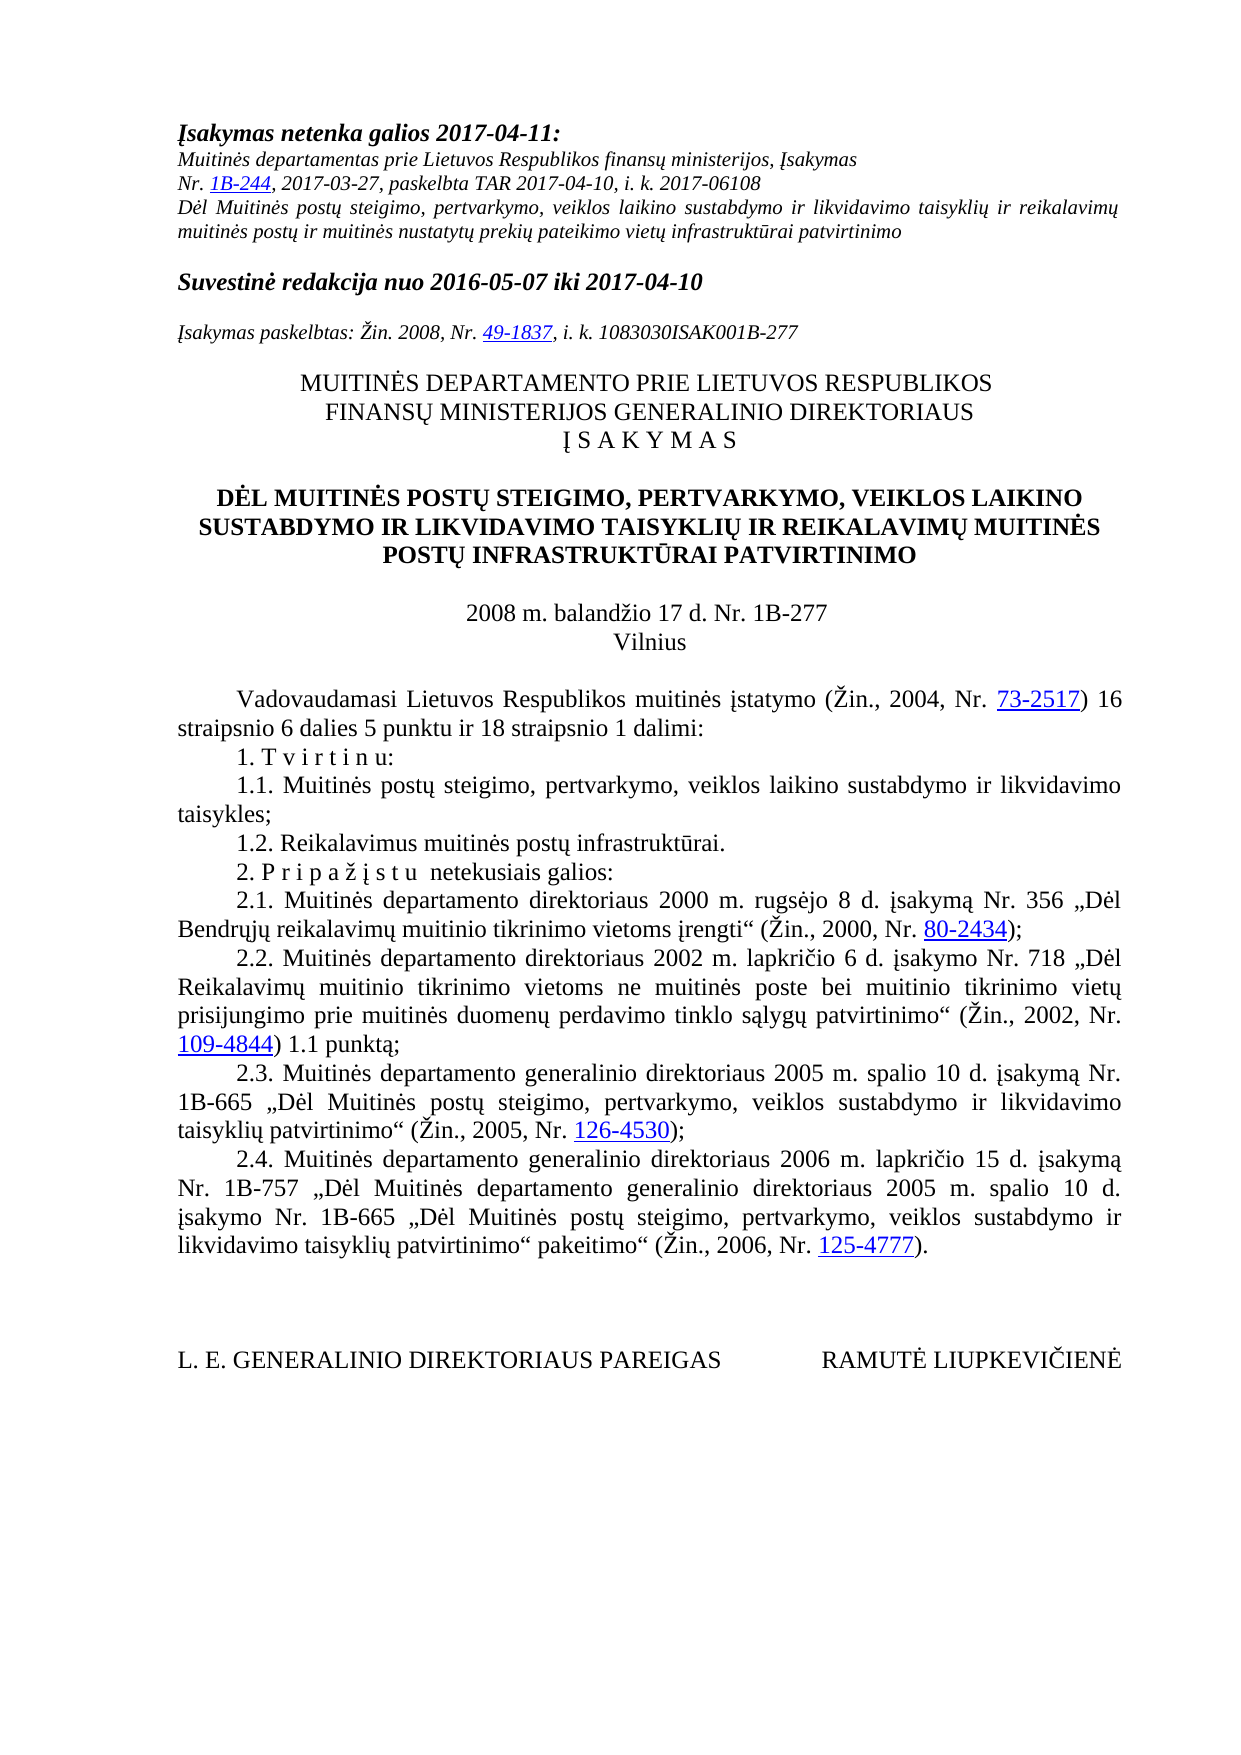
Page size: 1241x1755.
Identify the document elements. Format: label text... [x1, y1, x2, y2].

text Įsakymas netenka galios 2017-04-11: [177, 118, 1122, 147]
text Nr. 1B-244, 2017-03-27, paskelbta TAR 2017-04-10, i. k. 2017-06108 [177, 171, 1122, 195]
text 2.1. Muitinės departamento direktoriaus 2000 m. rugsėjo 8 d. įsakymą Nr. 356 „Dėl Bendrųjų reikalavimų muitinio tikrinimo vietoms įrengti“ (Žin., 2000, Nr. 80-2434); [177, 886, 1122, 943]
text 1.2. Reikalavimus muitinės postų infrastruktūrai. [177, 828, 1122, 857]
text 2008 m. balandžio 17 d. Nr. 1B-277 [177, 598, 1122, 627]
text Vilnius [177, 627, 1122, 656]
text Įsakymas paskelbtas: Žin. 2008, Nr. 49-1837, i. k. 1083030ISAK001B-277 [177, 320, 1122, 344]
text 2.3. Muitinės departamento generalinio direktoriaus 2005 m. spalio 10 d. įsakymą Nr. 1B-665 „Dėl Muitinės postų steigimo, pertvarkymo, veiklos sustabdymo ir likvidavimo taisyklių patvirtinimo“ (Žin., 2005, Nr. 126-4530); [177, 1058, 1122, 1144]
text MUITINĖS DEPARTAMENTO PRIE LIETUVOS RESPUBLIKOS FINANSŲ MINISTERIJOS GENERALINIO DIREKTORIAUS [177, 368, 1122, 426]
text Suvestinė redakcija nuo 2016-05-07 iki 2017-04-10 [177, 267, 1122, 296]
text 1. Tvirtinu: [177, 742, 1122, 771]
text 1.1. Muitinės postų steigimo, pertvarkymo, veiklos laikino sustabdymo ir likvidavimo taisykles; [177, 771, 1122, 828]
text 2.2. Muitinės departamento direktoriaus 2002 m. lapkričio 6 d. įsakymo Nr. 718 „Dėl Reikalavimų muitinio tikrinimo vietoms ne muitinės poste bei muitinio tikrinimo vietų prisijungimo prie muitinės duomenų perdavimo tinklo sąlygų patvirtinimo“ (Žin., 2002, Nr. 109-4844) 1.1 punktą; [177, 943, 1122, 1058]
text ĮSAKYMAS [177, 426, 1122, 454]
text Dėl Muitinės postų steigimo, pertvarkymo, veiklos laikino sustabdymo ir likvidavimo taisyklių ir reikalavimų muitinės postų ir muitinės nustatytų prekių pateikimo vietų infrastruktūrai patvirtinimo [177, 195, 1122, 243]
text Muitinės departamentas prie Lietuvos Respublikos finansų ministerijos, Įsakymas [177, 147, 1122, 171]
text 2.4. Muitinės departamento generalinio direktoriaus 2006 m. lapkričio 15 d. įsakymą Nr. 1B-757 „Dėl Muitinės departamento generalinio direktoriaus 2005 m. spalio 10 d. įsakymo Nr. 1B-665 „Dėl Muitinės postų steigimo, pertvarkymo, veiklos sustabdymo ir likvidavimo taisyklių patvirtinimo“ pakeitimo“ (Žin., 2006, Nr. 125-4777). [177, 1144, 1122, 1259]
text DĖL MUITINĖS POSTŲ STEIGIMO, PERTVARKYMO, VEIKLOS LAIKINO SUSTABDYMO IR LIKVIDAVIMO TAISYKLIŲ IR REIKALAVIMŲ MUITINĖS POSTŲ INFRASTRUKTŪRAI PATVIRTINIMO [177, 483, 1122, 569]
text 2. Pripažįstu netekusiais galios: [177, 857, 1122, 886]
text Vadovaudamasi Lietuvos Respublikos muitinės įstatymo (Žin., 2004, Nr. 73-2517) 16 straipsnio 6 dalies 5 punktu ir 18 straipsnio 1 dalimi: [177, 684, 1122, 742]
text L. E. GENERALINIO DIREKTORIAUS PAREIGAS RAMUTĖ LIUPKEVIČIENĖ [177, 1346, 1122, 1374]
